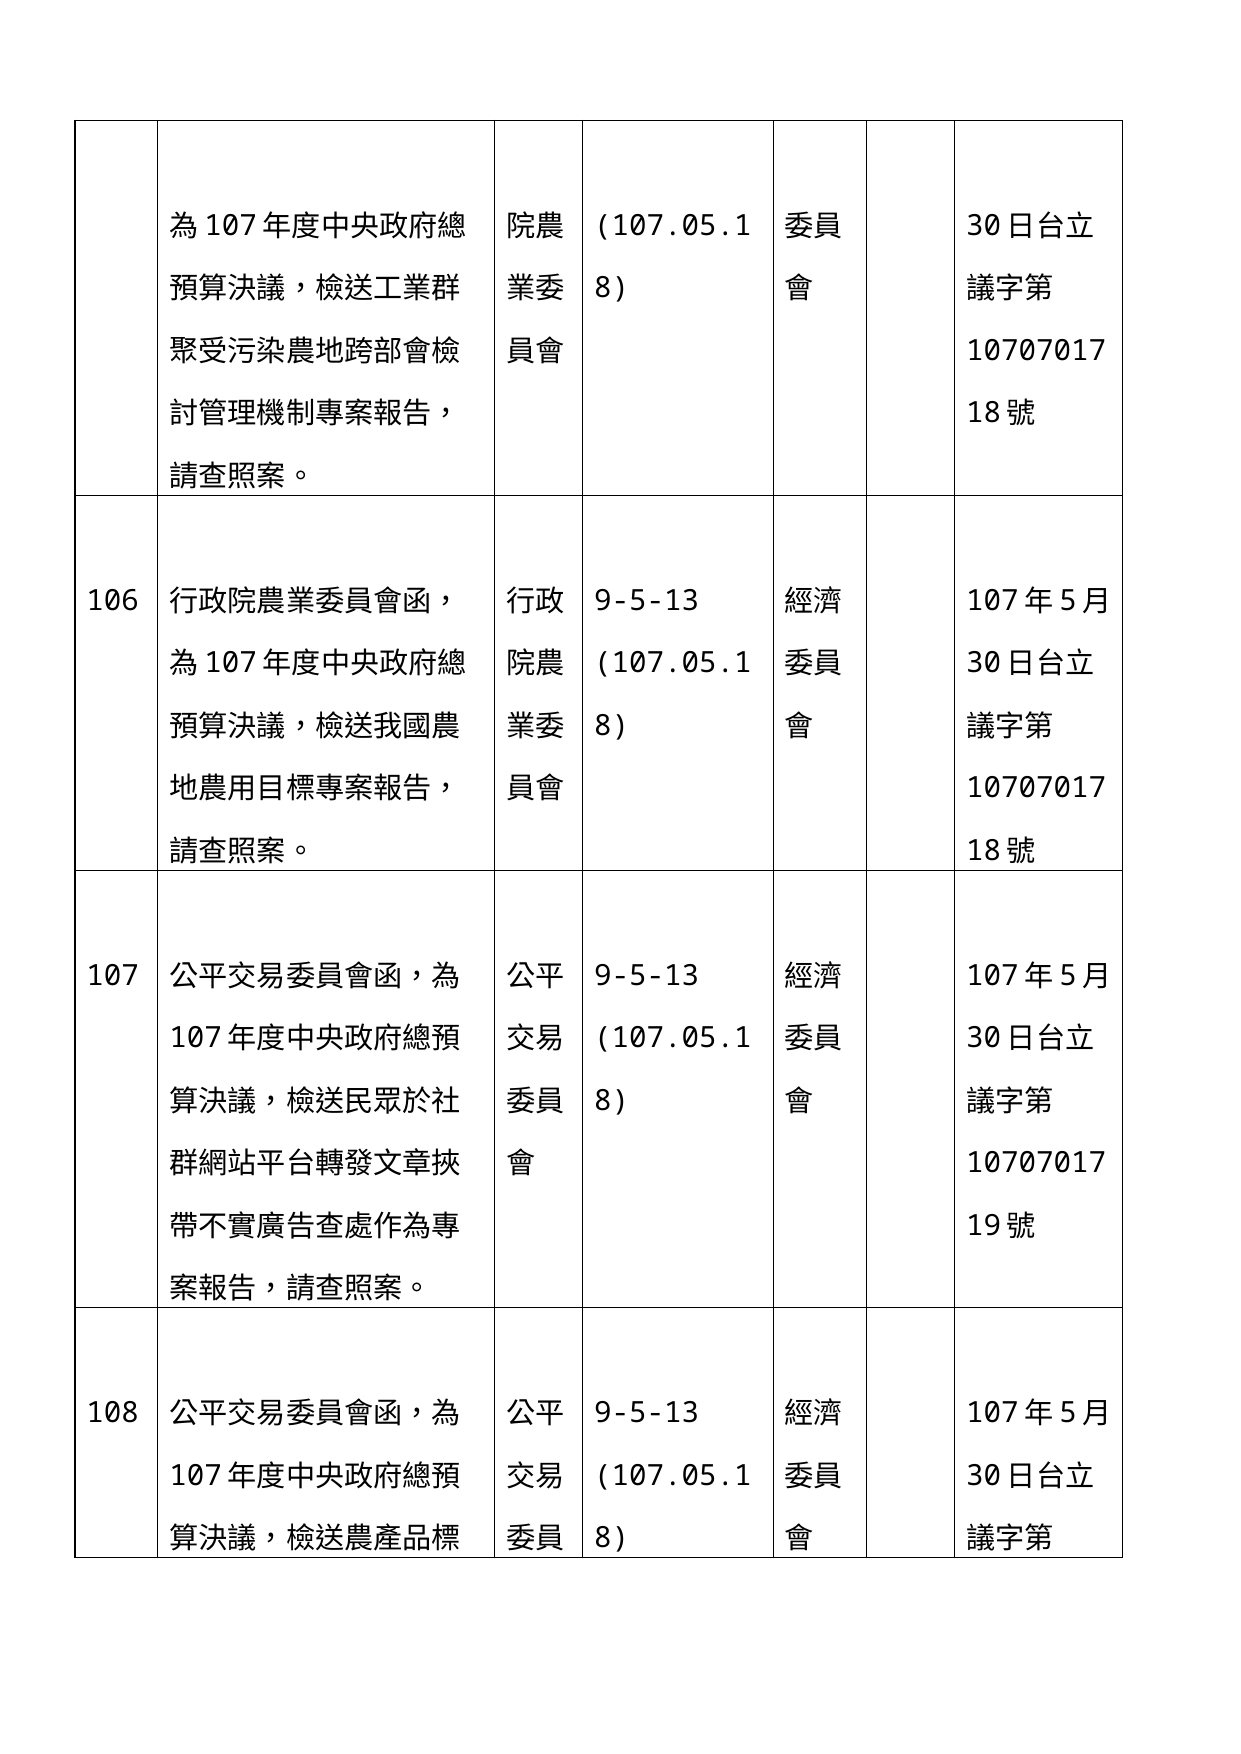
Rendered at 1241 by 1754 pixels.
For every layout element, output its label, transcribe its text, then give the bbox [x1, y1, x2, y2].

table_cell 經濟委員會 [774, 1308, 866, 1557]
table_cell 107年5月30日台立議字第 [955, 1308, 1122, 1557]
table_cell 院農業委員會 [495, 121, 582, 494]
table_cell 9-5-13 (107.05.18) [583, 871, 773, 1307]
table_cell [867, 871, 954, 1307]
table_cell 經濟委員會 [774, 496, 866, 869]
table_cell [76, 121, 157, 494]
table_cell 108 [76, 1308, 157, 1557]
table_cell 9-5-13 (107.05.18) [583, 1308, 773, 1557]
table_cell 公平交易委員 [495, 1308, 582, 1557]
table_cell [867, 1308, 954, 1557]
table_cell 行政院農業委員會 [495, 496, 582, 869]
table_cell 公平交易委員會 [495, 871, 582, 1307]
table_cell 106 [76, 496, 157, 869]
table_cell (107.05.18) [583, 121, 773, 494]
table_cell [867, 496, 954, 869]
table_cell 公平交易委員會函，為107年度中央政府總預算決議，檢送農產品標 [158, 1308, 494, 1557]
table_cell 公平交易委員會函，為107年度中央政府總預算決議，檢送民眾於社群網站平台轉發文章挾帶不實廣告查處作為專案報告，請查照案。 [158, 871, 494, 1307]
table_cell 107年5月30日台立議字第1070701719號 [955, 871, 1122, 1307]
table_cell 經濟委員會 [774, 871, 866, 1307]
table_cell 107年5月30日台立議字第1070701718號 [955, 496, 1122, 869]
table_cell [867, 121, 954, 494]
table_cell 30日台立議字第1070701718號 [955, 121, 1122, 494]
table_cell 行政院農業委員會函，為107年度中央政府總預算決議，檢送我國農地農用目標專案報告，請查照案。 [158, 496, 494, 869]
table_cell 委員會 [774, 121, 866, 494]
table_cell 107 [76, 871, 157, 1307]
table_cell 為107年度中央政府總預算決議，檢送工業群聚受污染農地跨部會檢討管理機制專案報告，請查照案。 [158, 121, 494, 494]
table_cell 9-5-13 (107.05.18) [583, 496, 773, 869]
